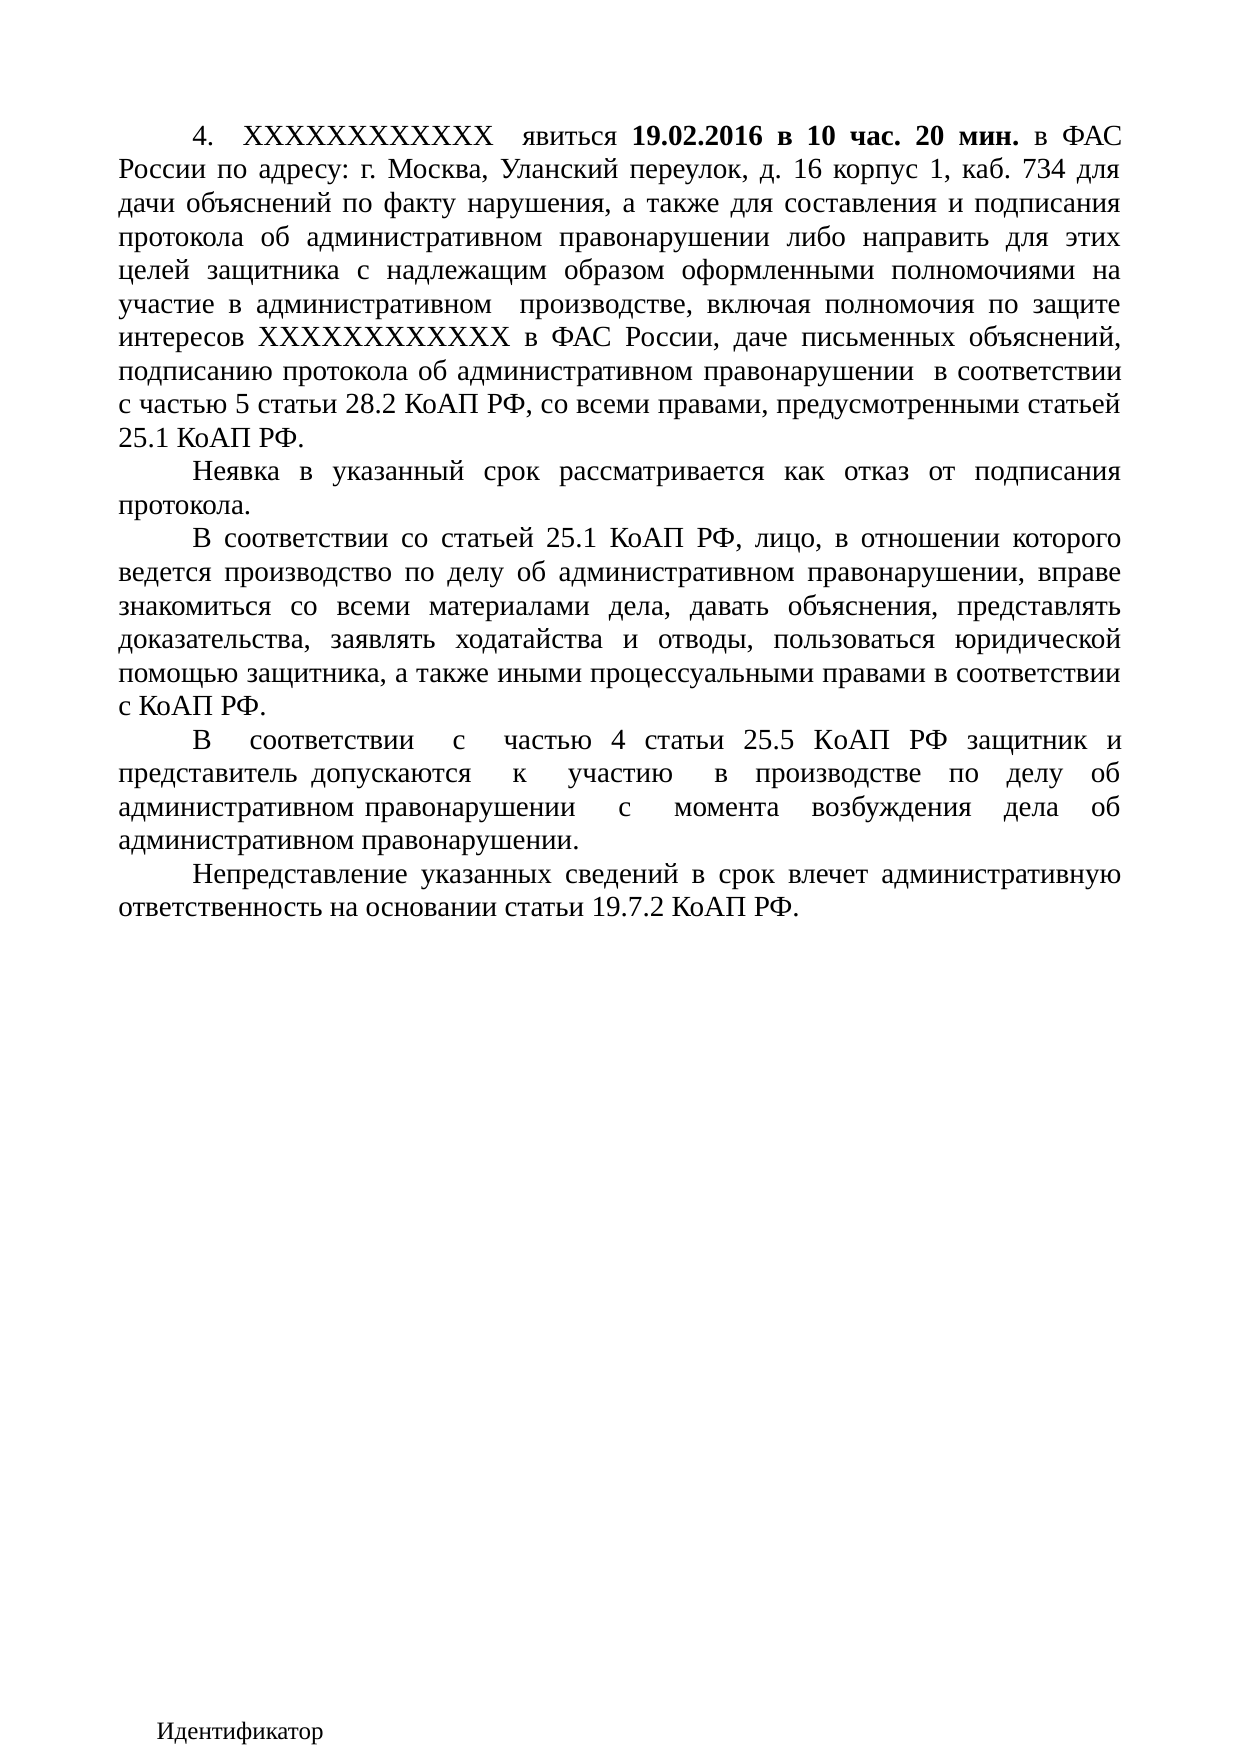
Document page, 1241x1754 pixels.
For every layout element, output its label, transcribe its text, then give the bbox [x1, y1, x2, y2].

text Непредставление указанных сведений в срок влечет административную ответственность на основании статьи 19.7.2 КоАП РФ. [118, 856, 1122, 923]
text В соответствии со статьей 25.1 КоАП РФ, лицо, в отношении которого ведется производство по делу об административном правонарушении, вправе знакомиться со всеми материалами дела, давать объяснения, представлять доказательства, заявлять ходатайства и отводы, пользоваться юридической помощью защитника, а также иными процессуальными правами в соответствии с КоАП РФ. [118, 521, 1122, 722]
list Неявка в указанный срок рассматривается как отказ от подписания протокола. [118, 453, 1122, 521]
text В соответствии с частью 4 статьи 25.5 КоАП РФ защитник и представитель допускаются к участию в производстве по делу об административном правонарушении с момента возбуждения дела об административном правонарушении. [118, 722, 1122, 856]
list 4. XXXXXXXXXXXX явиться 19.02.2016 в 10 час. 20 мин. в ФАС России по адресу: г. Москва, Уланский переулок, д. 16 корпус 1, каб. 734 для дачи объяснений по факту нарушения, а также для составления и подписания протокола об административном правонарушении либо направить для этих целей защитника с надлежащим образом оформленными полномочиями на участие в административном производстве, включая полномочия по защите интересов XXXXXXXXXXXX в ФАС России, даче письменных объяснений, подписанию протокола об административном правонарушении в соответствии с частью 5 статьи 28.2 КоАП РФ, со всеми правами, предусмотренными статьей 25.1 КоАП РФ. [118, 118, 1122, 453]
